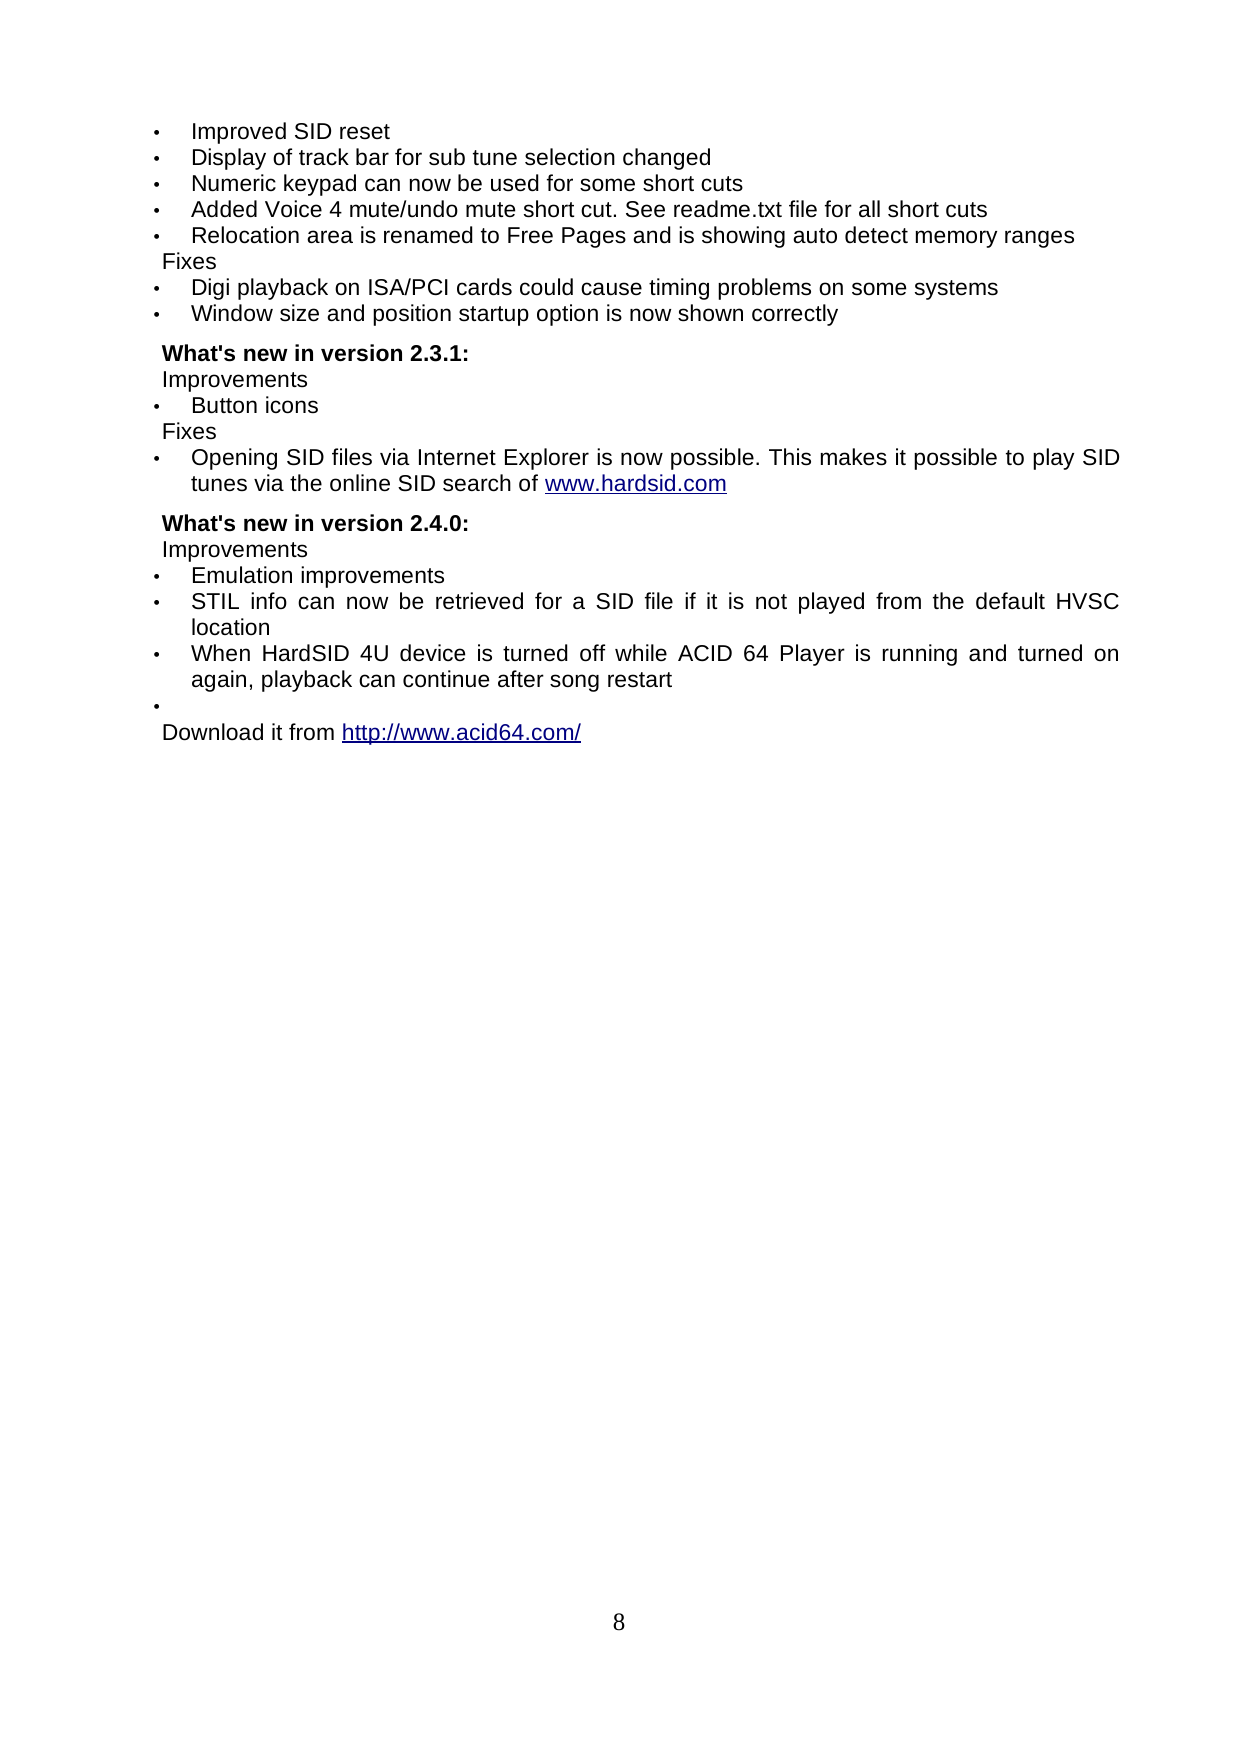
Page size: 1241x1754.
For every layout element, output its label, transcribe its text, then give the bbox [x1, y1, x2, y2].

list Improved SID reset [153, 118, 1122, 144]
text Improvements [116, 366, 1122, 392]
text What's new in version 2.4.0: [116, 511, 1122, 537]
list Opening SID files via Internet Explorer is now possible. This makes it possible to play SID tunes via the online SID search of www.hardsid.com [153, 444, 1122, 497]
list Numeric keypad can now be used for some short cuts [153, 170, 1122, 196]
list Window size and position startup option is now shown correctly [153, 300, 1122, 326]
list Relocation area is renamed to Free Pages and is showing auto detect memory ranges [153, 222, 1122, 248]
text Fixes [116, 248, 1122, 274]
list When HardSID 4U device is turned off while ACID 64 Player is running and turned on again, playback can continue after song restart [153, 641, 1122, 693]
list Digi playback on ISA/PCI cards could cause timing problems on some systems [153, 274, 1122, 300]
list Button icons [153, 392, 1122, 418]
text What's new in version 2.3.1: [116, 340, 1122, 366]
text Fixes [116, 418, 1122, 444]
text Improvements [116, 537, 1122, 563]
list Display of track bar for sub tune selection changed [153, 144, 1122, 170]
list Emulation improvements [153, 563, 1122, 589]
list Added Voice 4 mute/undo mute short cut. See readme.txt file for all short cuts [153, 196, 1122, 222]
list STIL info can now be retrieved for a SID file if it is not played from the default HVSC location [153, 589, 1122, 641]
text Download it from http://www.acid64.com/ [116, 719, 1122, 745]
